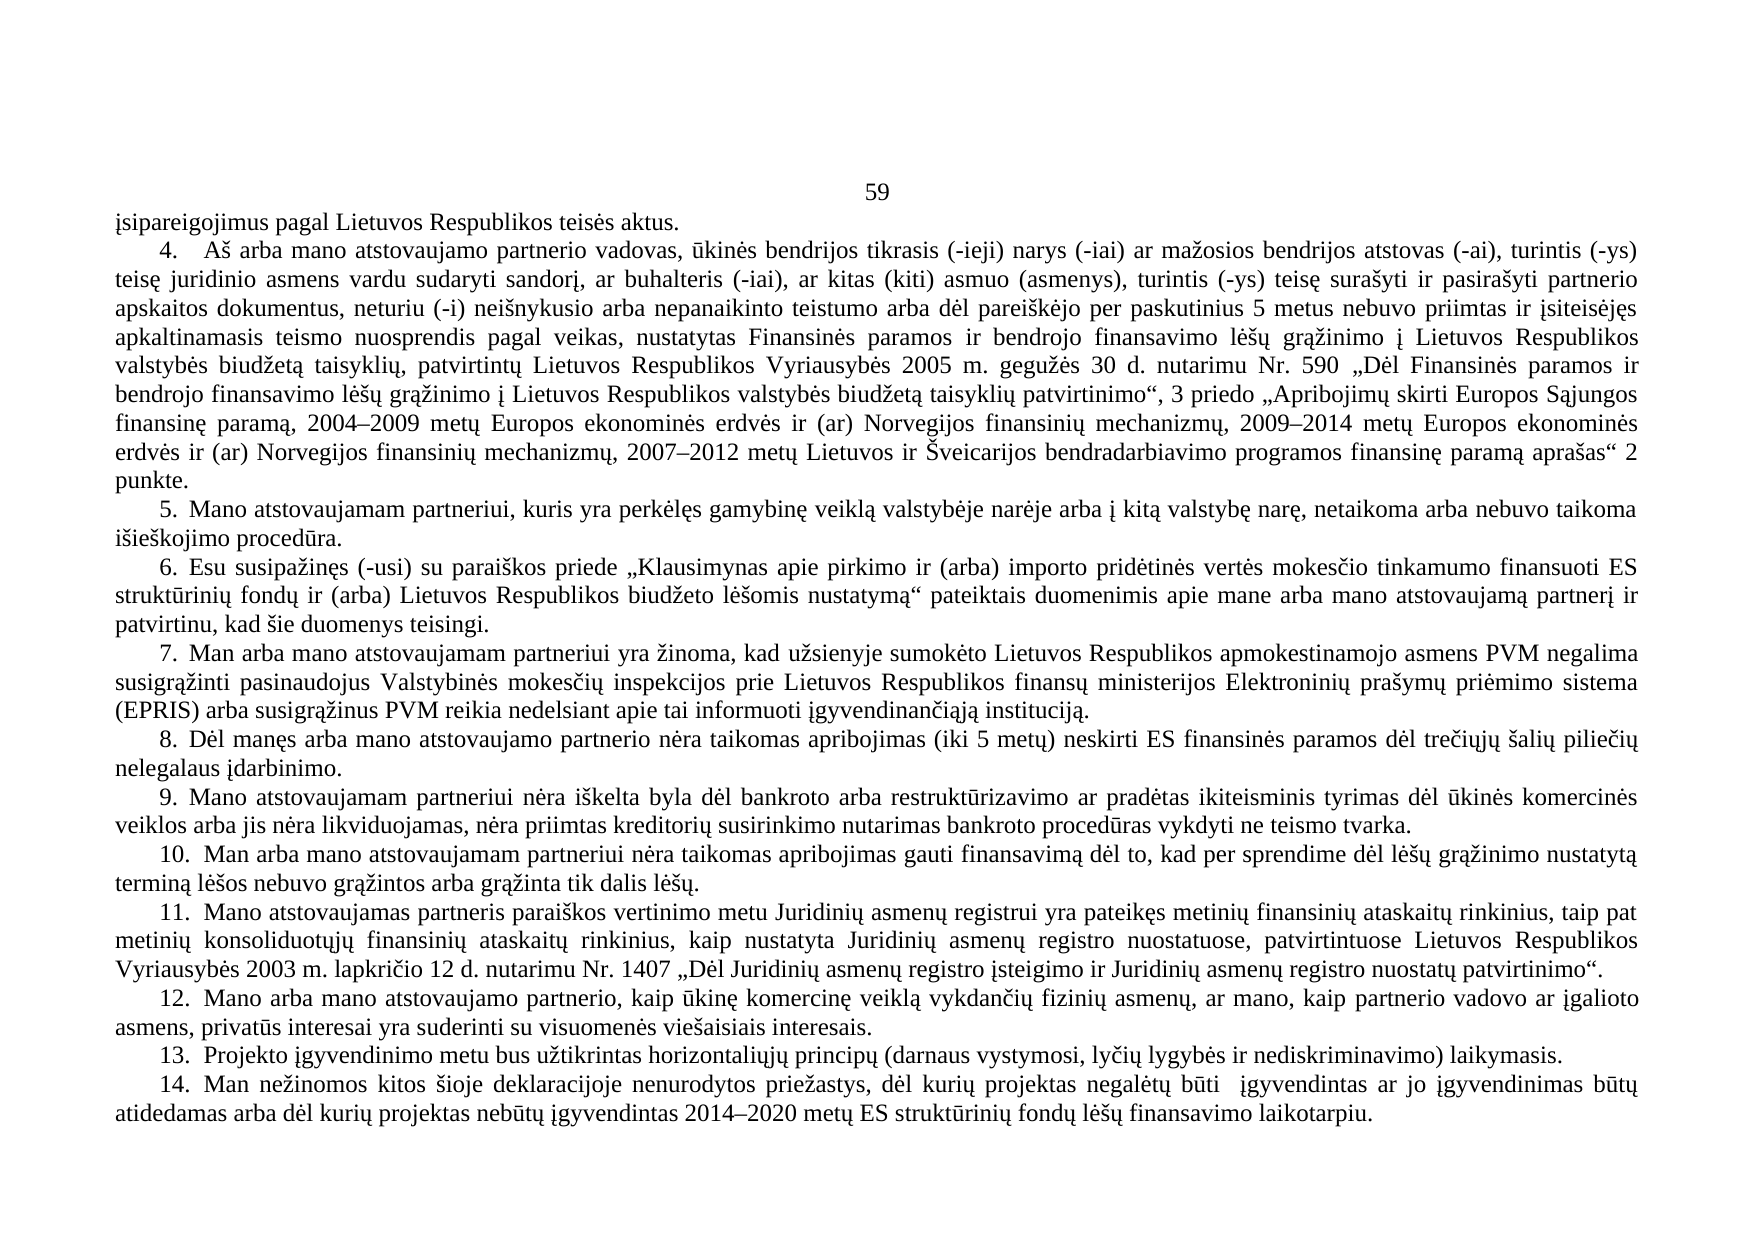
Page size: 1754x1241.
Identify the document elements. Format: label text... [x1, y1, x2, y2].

table_header įsipareigojimus pagal Lietuvos Respublikos teisės aktus. 4. Aš arba mano atstovaujamo partnerio vadovas, ūkinės bendrijos tikrasis (-ieji) narys (-iai) ar mažosios bendrijos atstovas (-ai), turintis (-ys) teisę juridinio asmens vardu sudaryti sandorį, ar buhalteris (-iai), ar kitas (kiti) asmuo (asmenys), turintis (-ys) teisę surašyti ir pasirašyti partnerio apskaitos dokumentus, neturiu (-i) neišnykusio arba nepanaikinto teistumo arba dėl pareiškėjo per paskutinius 5 metus nebuvo priimtas ir įsiteisėjęs apkaltinamasis teismo nuosprendis pagal veikas, nustatytas Finansinės paramos ir bendrojo finansavimo lėšų grąžinimo į Lietuvos Respublikos valstybės biudžetą taisyklių, patvirtintų Lietuvos Respublikos Vyriausybės 2005 m. gegužės 30 d. nutarimu Nr. 590 „Dėl Finansinės paramos ir bendrojo finansavimo lėšų grąžinimo į Lietuvos Respublikos valstybės biudžetą taisyklių patvirtinimo“, 3 priedo „Apribojimų skirti Europos Sąjungos finansinę paramą, 2004–2009 metų Europos ekonominės erdvės ir (ar) Norvegijos finansinių mechanizmų, 2009–2014 metų Europos ekonominės erdvės ir (ar) Norvegijos finansinių mechanizmų, 2007–2012 metų Lietuvos ir Šveicarijos bendradarbiavimo programos finansinę paramą aprašas“ 2 punkte. 5. Mano atstovaujamam partneriui, kuris yra perkėlęs gamybinę veiklą valstybėje narėje arba į kitą valstybę narę, netaikoma arba nebuvo taikoma išieškojimo procedūra. 6. Esu susipažinęs (-usi) su paraiškos priede „Klausimynas apie pirkimo ir (arba) importo pridėtinės vertės mokesčio tinkamumo finansuoti ES struktūrinių fondų ir (arba) Lietuvos Respublikos biudžeto lėšomis nustatymą“ pateiktais duomenimis apie mane arba mano atstovaujamą partnerį ir patvirtinu, kad šie duomenys teisingi. 7. Man arba mano atstovaujamam partneriui yra žinoma, kad užsienyje sumokėto Lietuvos Respublikos apmokestinamojo asmens PVM negalima susigrąžinti pasinaudojus Valstybinės mokesčių inspekcijos prie Lietuvos Respublikos finansų ministerijos Elektroninių prašymų priėmimo sistema (EPRIS) arba susigrąžinus PVM reikia nedelsiant apie tai informuoti įgyvendinančiąją instituciją. 8. Dėl manęs arba mano atstovaujamo partnerio nėra taikomas apribojimas (iki 5 metų) neskirti ES finansinės paramos dėl trečiųjų šalių piliečių nelegalaus įdarbinimo. 9. Mano atstovaujamam partneriui nėra iškelta byla dėl bankroto arba restruktūrizavimo ar pradėtas ikiteisminis tyrimas dėl ūkinės komercinės veiklos arba jis nėra likviduojamas, nėra priimtas kreditorių susirinkimo nutarimas bankroto procedūras vykdyti ne teismo tvarka. 10. Man arba mano atstovaujamam partneriui nėra taikomas apribojimas gauti finansavimą dėl to, kad per sprendime dėl lėšų grąžinimo nustatytą terminą lėšos nebuvo grąžintos arba grąžinta tik dalis lėšų. 11. Mano atstovaujamas partneris paraiškos vertinimo metu Juridinių asmenų registrui yra pateikęs metinių finansinių ataskaitų rinkinius, taip pat metinių konsoliduotųjų finansinių ataskaitų rinkinius, kaip nustatyta Juridinių asmenų registro nuostatuose, patvirtintuose Lietuvos Respublikos Vyriausybės 2003 m. lapkričio 12 d. nutarimu Nr. 1407 „Dėl Juridinių asmenų registro įsteigimo ir Juridinių asmenų registro nuostatų patvirtinimo“. 12. Mano arba mano atstovaujamo partnerio, kaip ūkinę komercinę veiklą vykdančių fizinių asmenų, ar mano, kaip partnerio vadovo ar įgalioto asmens, privatūs interesai yra suderinti su visuomenės viešaisiais interesais. 13. Projekto įgyvendinimo metu bus užtikrintas horizontaliųjų principų (darnaus vystymosi, lyčių lygybės ir nediskriminavimo) laikymasis. 14. Man nežinomos kitos šioje deklaracijoje nenurodytos priežastys, dėl kurių projektas negalėtų būti įgyvendintas ar jo įgyvendinimas būtų atidedamas arba dėl kurių projektas nebūtų įgyvendintas 2014–2020 metų ES struktūrinių fondų lėšų finansavimo laikotarpiu. [104, 207, 1651, 1127]
